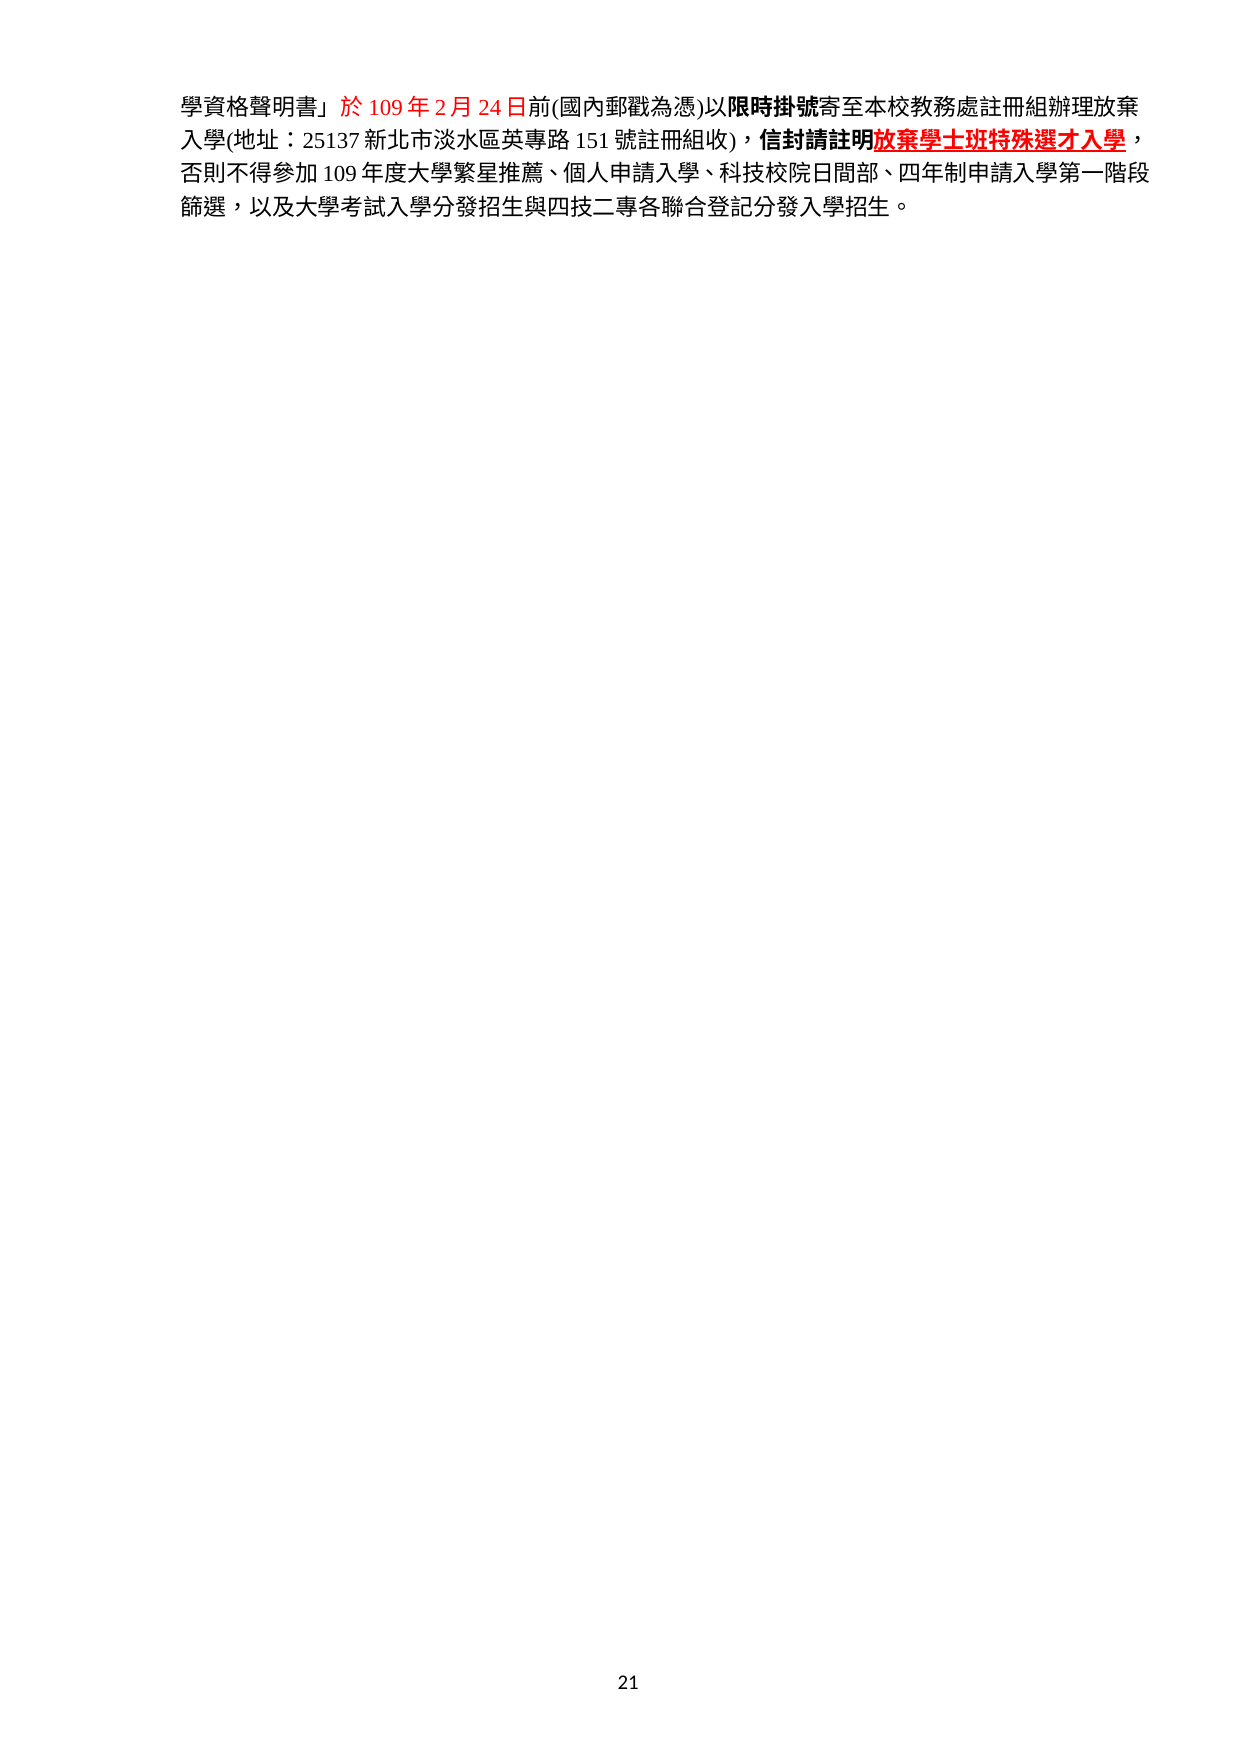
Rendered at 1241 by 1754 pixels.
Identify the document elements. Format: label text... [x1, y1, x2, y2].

text 學資格聲明書」於109年2月24日前(國內郵戳為憑)以限時掛號寄至本校教務處註冊組辦理放棄入學(地址：25137新北市淡水區英專路151號註冊組收)，信封請註明放棄學士班特殊選才入學，否則不得參加109年度大學繁星推薦、個人申請入學、科技校院日間部、四年制申請入學第一階段篩選，以及大學考試入學分發招生與四技二專各聯合登記分發入學招生。 [106, 89, 1150, 222]
